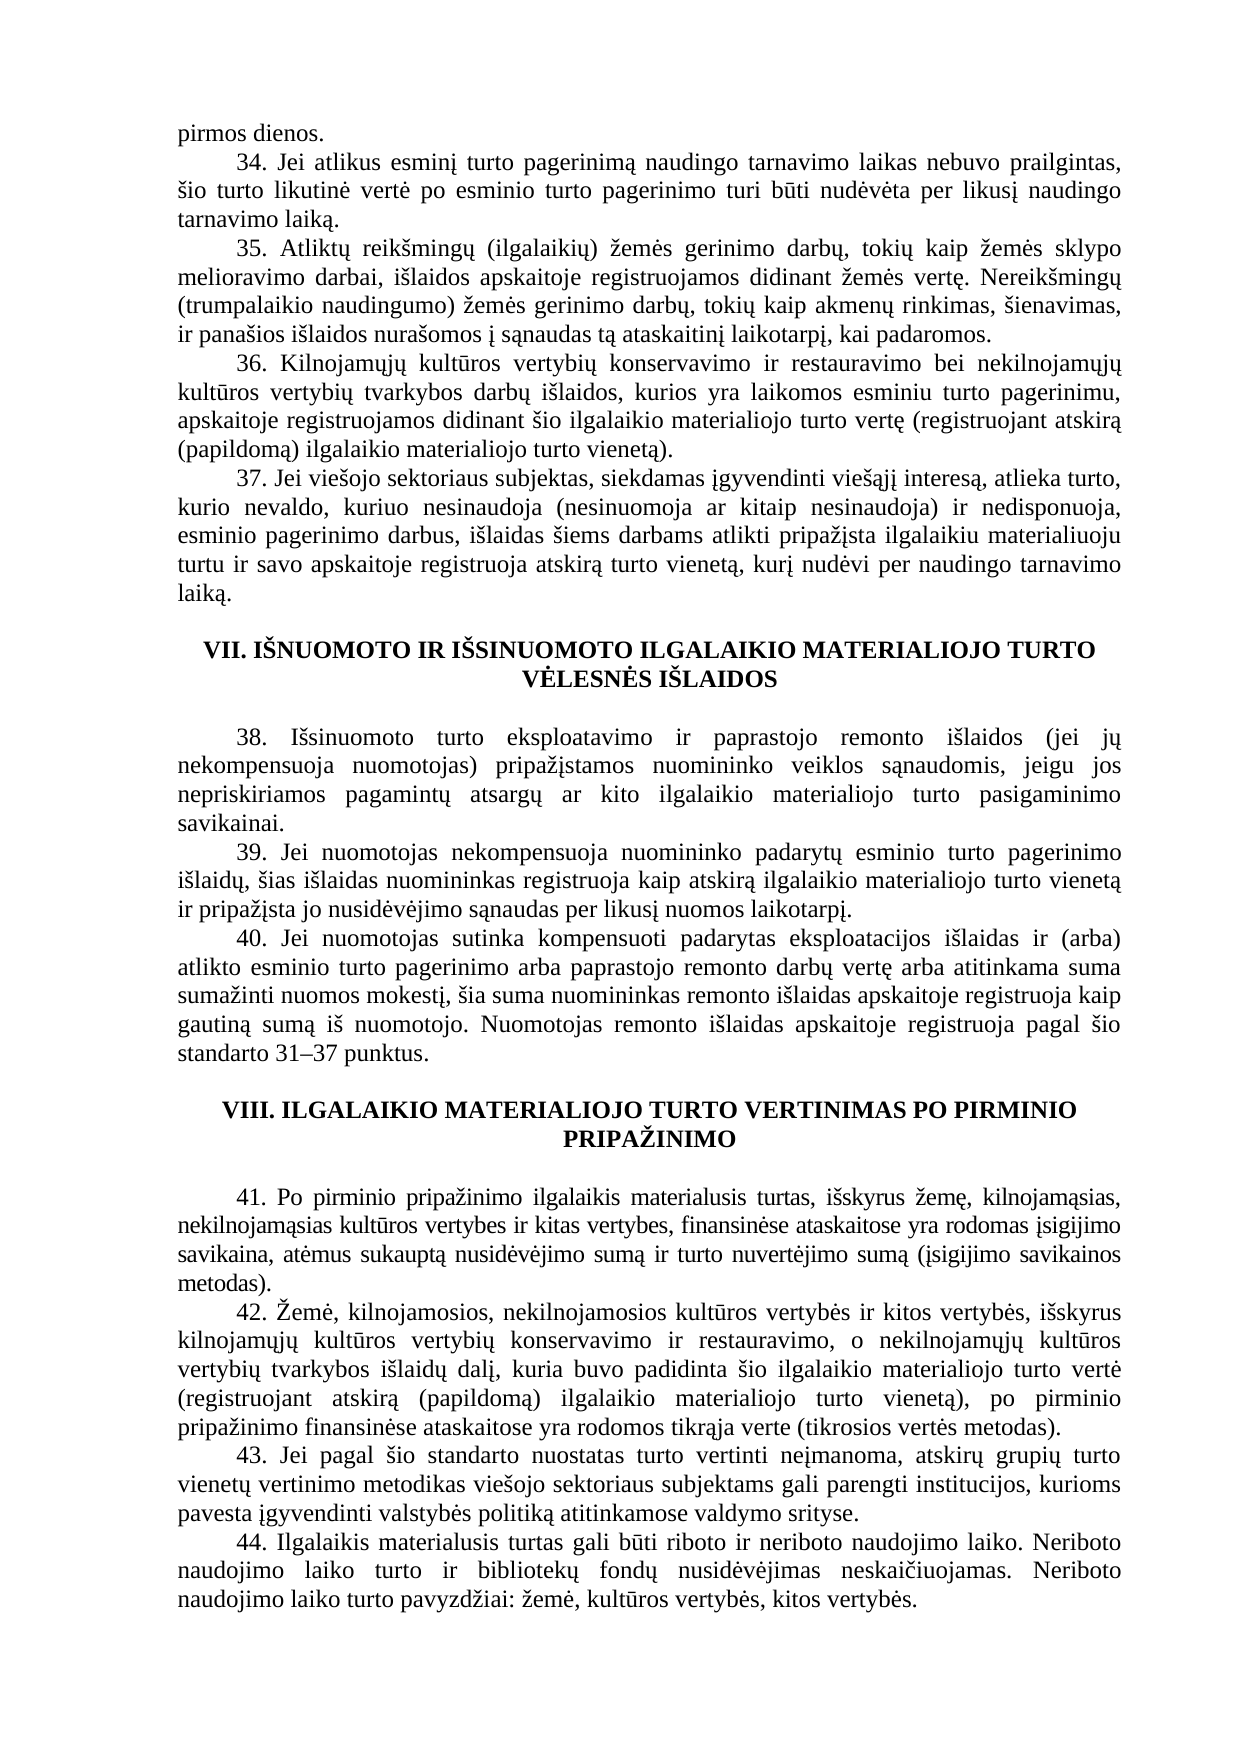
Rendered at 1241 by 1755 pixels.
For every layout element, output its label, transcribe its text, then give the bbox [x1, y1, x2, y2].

text 38. Išsinuomoto turto eksploatavimo ir paprastojo remonto išlaidos (jei jų nekompensuoja nuomotojas) pripažįstamos nuomininko veiklos sąnaudomis, jeigu jos nepriskiriamos pagamintų atsargų ar kito ilgalaikio materialiojo turto pasigaminimo savikainai. [177, 722, 1122, 837]
text 39. Jei nuomotojas nekompensuoja nuomininko padarytų esminio turto pagerinimo išlaidų, šias išlaidas nuomininkas registruoja kaip atskirą ilgalaikio materialiojo turto vienetą ir pripažįsta jo nusidėvėjimo sąnaudas per likusį nuomos laikotarpį. [177, 837, 1122, 923]
text 42. Žemė, kilnojamosios, nekilnojamosios kultūros vertybės ir kitos vertybės, išskyrus kilnojamųjų kultūros vertybių konservavimo ir restauravimo, o nekilnojamųjų kultūros vertybių tvarkybos išlaidų dalį, kuria buvo padidinta šio ilgalaikio materialiojo turto vertė (registruojant atskirą (papildomą) ilgalaikio materialiojo turto vienetą), po pirminio pripažinimo finansinėse ataskaitose yra rodomos tikrąja verte (tikrosios vertės metodas). [177, 1297, 1122, 1441]
text 44. Ilgalaikis materialusis turtas gali būti riboto ir neriboto naudojimo laiko. Neriboto naudojimo laiko turto ir bibliotekų fondų nusidėvėjimas neskaičiuojamas. Neriboto naudojimo laiko turto pavyzdžiai: žemė, kultūros vertybės, kitos vertybės. [177, 1527, 1122, 1613]
text 37. Jei viešojo sektoriaus subjektas, siekdamas įgyvendinti viešąjį interesą, atlieka turto, kurio nevaldo, kuriuo nesinaudoja (nesinuomoja ar kitaip nesinaudoja) ir nedisponuoja, esminio pagerinimo darbus, išlaidas šiems darbams atlikti pripažįsta ilgalaikiu materialiuoju turtu ir savo apskaitoje registruoja atskirą turto vienetą, kurį nudėvi per naudingo tarnavimo laiką. [177, 463, 1122, 607]
text VIII. ILGALAIKIO MATERIALIOJO TURTO VERTINIMAS PO PIRMINIO PRIPAŽINIMO [177, 1096, 1122, 1153]
text 36. Kilnojamųjų kultūros vertybių konservavimo ir restauravimo bei nekilnojamųjų kultūros vertybių tvarkybos darbų išlaidos, kurios yra laikomos esminiu turto pagerinimu, apskaitoje registruojamos didinant šio ilgalaikio materialiojo turto vertę (registruojant atskirą (papildomą) ilgalaikio materialiojo turto vienetą). [177, 348, 1122, 463]
text 41. Po pirminio pripažinimo ilgalaikis materialusis turtas, išskyrus žemę, kilnojamąsias, nekilnojamąsias kultūros vertybes ir kitas vertybes, finansinėse ataskaitose yra rodomas įsigijimo savikaina, atėmus sukauptą nusidėvėjimo sumą ir turto nuvertėjimo sumą (įsigijimo savikainos metodas). [177, 1182, 1122, 1297]
text 40. Jei nuomotojas sutinka kompensuoti padarytas eksploatacijos išlaidas ir (arba) atlikto esminio turto pagerinimo arba paprastojo remonto darbų vertę arba atitinkama suma sumažinti nuomos mokestį, šia suma nuomininkas remonto išlaidas apskaitoje registruoja kaip gautiną sumą iš nuomotojo. Nuomotojas remonto išlaidas apskaitoje registruoja pagal šio standarto 31–37 punktus. [177, 923, 1122, 1067]
text pirmos dienos. [177, 118, 1122, 147]
text 43. Jei pagal šio standarto nuostatas turto vertinti neįmanoma, atskirų grupių turto vienetų vertinimo metodikas viešojo sektoriaus subjektams gali parengti institucijos, kurioms pavesta įgyvendinti valstybės politiką atitinkamose valdymo srityse. [177, 1441, 1122, 1527]
text 35. Atliktų reikšmingų (ilgalaikių) žemės gerinimo darbų, tokių kaip žemės sklypo melioravimo darbai, išlaidos apskaitoje registruojamos didinant žemės vertę. Nereikšmingų (trumpalaikio naudingumo) žemės gerinimo darbų, tokių kaip akmenų rinkimas, šienavimas, ir panašios išlaidos nurašomos į sąnaudas tą ataskaitinį laikotarpį, kai padaromos. [177, 233, 1122, 348]
text 34. Jei atlikus esminį turto pagerinimą naudingo tarnavimo laikas nebuvo prailgintas, šio turto likutinė vertė po esminio turto pagerinimo turi būti nudėvėta per likusį naudingo tarnavimo laiką. [177, 147, 1122, 233]
text VII. IŠNUOMOTO IR IŠSINUOMOTO ILGALAIKIO MATERIALIOJO TURTO VĖLESNĖS IŠLAIDOS [177, 636, 1122, 693]
